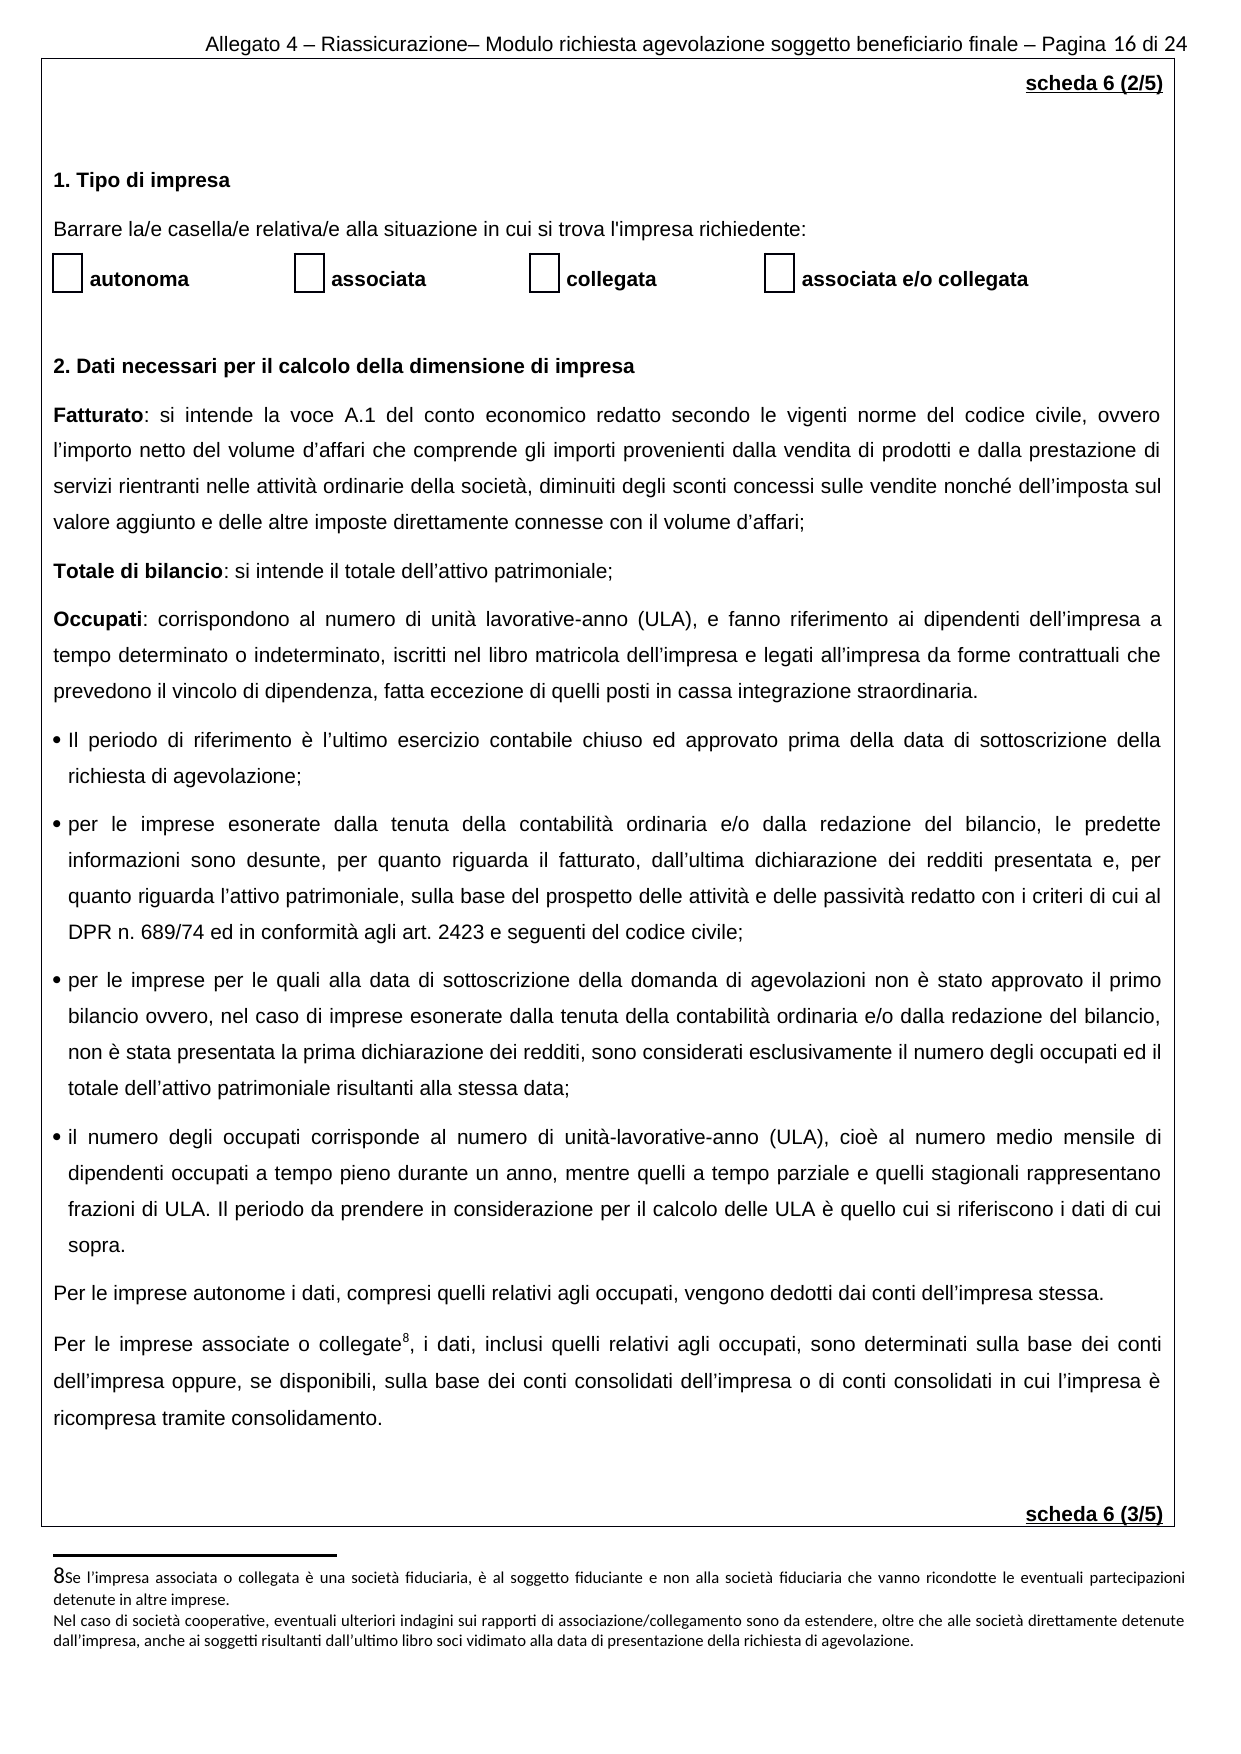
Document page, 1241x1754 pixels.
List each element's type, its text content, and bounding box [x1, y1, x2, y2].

table_header [742, 253, 764, 291]
table_header associata [325, 253, 507, 291]
table_header [766, 255, 793, 291]
table_header [507, 253, 529, 291]
table_header scheda 6 (2/5) 1. Tipo di impresa Barrare la/e casella/e relativa/e alla situazione in cui si trova l'impresa richiedente: 2. Dati necessari per il calcolo della dimensione di impresa Fatturato: si intende la voce A.1 del conto economico redatto secondo le vigenti norme del codice civile, ovvero l’importo netto del volume d’affari che comprende gli importi provenienti dalla vendita di prodotti e dalla prestazione di servizi rientranti nelle attività ordinarie della società, diminuiti degli sconti concessi sulle vendite nonché dell’imposta sul valore aggiunto e delle altre imposte direttamente connesse con il volume d’affari; Totale di bilancio: si intende il totale dell’attivo patrimoniale; Occupati: corrispondono al numero di unità lavorative-anno (ULA), e fanno riferimento ai dipendenti dell’impresa a tempo determinato o indeterminato, iscritti nel libro matricola dell’impresa e legati all’impresa da forme contrattuali che prevedono il vincolo di dipendenza, fatta eccezione di quelli posti in cassa integrazione straordinaria. Il periodo di riferimento è l’ultimo esercizio contabile chiuso ed approvato prima della data di sottoscrizione della richiesta di agevolazione; per le imprese esonerate dalla tenuta della contabilità ordinaria e/o dalla redazione del bilancio, le predette informazioni sono desunte, per quanto riguarda il fatturato, dall’ultima dichiarazione dei redditi presentata e, per quanto riguarda l’attivo patrimoniale, sulla base del prospetto delle attività e delle passività redatto con i criteri di cui al DPR n. 689/74 ed in conformità agli art. 2423 e seguenti del codice civile; per le imprese per le quali alla data di sottoscrizione della domanda di agevolazioni non è stato approvato il primo bilancio ovvero, nel caso di imprese esonerate dalla tenuta della contabilità ordinaria e/o dalla redazione del bilancio, non è stata presentata la prima dichiarazione dei redditi, sono considerati esclusivamente il numero degli occupati ed il totale dell’attivo patrimoniale risultanti alla stessa data; il numero degli occupati corrisponde al numero di unità-lavorative-anno (ULA), cioè al numero medio mensile di dipendenti occupati a tempo pieno durante un anno, mentre quelli a tempo parziale e quelli stagionali rappresentano frazioni di ULA. Il periodo da prendere in considerazione per il calcolo delle ULA è quello cui si riferiscono i dati di cui sopra. Per le imprese autonome i dati, compresi quelli relativi agli occupati, vengono dedotti dai conti dell’impresa stessa. Per le imprese associate o collegate, i dati, inclusi quelli relativi agli occupati, sono determinati sulla base dei conti dell’impresa oppure, se disponibili, sulla base dei conti consolidati dell’impresa o di conti consolidati in cui l’impresa è ricompresa tramite consolidamento. scheda 6 (3/5) [42, 59, 1174, 1526]
table_header [296, 255, 323, 291]
table_header [54, 255, 81, 291]
table_header [265, 253, 294, 291]
table_header [531, 255, 558, 291]
table_header autonoma [83, 253, 265, 291]
table_header collegata [560, 253, 742, 291]
table_header associata e/o collegata [795, 253, 1041, 291]
